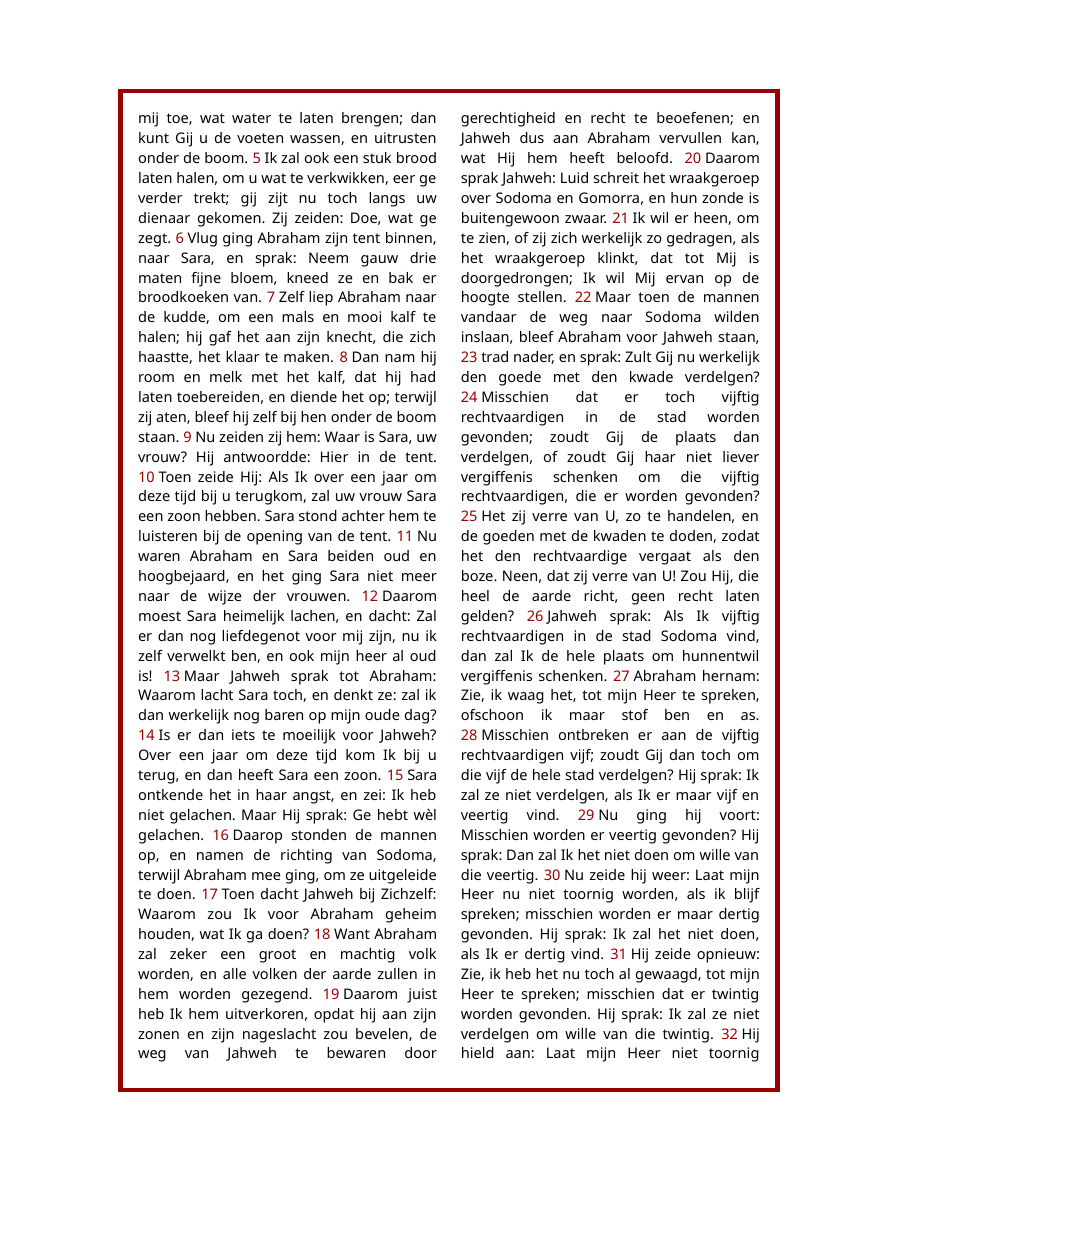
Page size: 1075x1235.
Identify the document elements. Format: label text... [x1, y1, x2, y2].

text gerechtigheid en recht te beoefenen; en Jahweh dus aan Abraham vervullen kan, wat Hij hem heeft beloofd. 20 Daarom sprak Jahweh: Luid schreit het wraakgeroep over Sodoma en Gomorra, en hun zonde is buitengewoon zwaar. 21 Ik wil er heen, om te zien, of zij zich werkelijk zo gedragen, als het wraakgeroep klinkt, dat tot Mij is doorgedrongen; Ik wil Mij ervan op de hoogte stellen. 22 Maar toen de mannen vandaar de weg naar Sodoma wilden inslaan, bleef Abraham voor Jahweh staan, 23 trad nader, en sprak: Zult Gij nu werkelijk den goede met den kwade verdelgen? 24 Misschien dat er toch vijftig rechtvaardigen in de stad worden gevonden; zoudt Gij de plaats dan verdelgen, of zoudt Gij haar niet liever vergiffenis schenken om die vijftig rechtvaardigen, die er worden gevonden? 25 Het zij verre van U, zo te handelen, en de goeden met de kwaden te doden, zodat het den rechtvaardige vergaat als den boze. Neen, dat zij verre van U! Zou Hij, die heel de aarde richt, geen recht laten gelden? 26 Jahweh sprak: Als Ik vijftig rechtvaardigen in de stad Sodoma vind, dan zal Ik de hele plaats om hunnentwil vergiffenis schenken. 27 Abraham hernam: Zie, ik waag het, tot mijn Heer te spreken, ofschoon ik maar stof ben en as. 28 Misschien ontbreken er aan de vijftig rechtvaardigen vijf; zoudt Gij dan toch om die vijf de hele stad verdelgen? Hij sprak: Ik zal ze niet verdelgen, als Ik er maar vijf en veertig vind. 29 Nu ging hij voort: Misschien worden er veertig gevonden? Hij sprak: Dan zal Ik het niet doen om wille van die veertig. 30 Nu zeide hij weer: Laat mijn Heer nu niet toornig worden, als ik blijf spreken; misschien worden er maar dertig gevonden. Hij sprak: Ik zal het niet doen, als Ik er dertig vind. 31 Hij zeide opnieuw: Zie, ik heb het nu toch al gewaagd, tot mijn Heer te spreken; misschien dat er twintig worden gevonden. Hij sprak: Ik zal ze niet verdelgen om wille van die twintig. 32 Hij hield aan: Laat mijn Heer niet toornig [461, 108, 760, 1063]
text mij toe, wat water te laten brengen; dan kunt Gij u de voeten wassen, en uitrusten onder de boom. 5 Ik zal ook een stuk brood laten halen, om u wat te verkwikken, eer ge verder trekt; gij zijt nu toch langs uw dienaar gekomen. Zij zeiden: Doe, wat ge zegt. 6 Vlug ging Abraham zijn tent binnen, naar Sara, en sprak: Neem gauw drie maten fijne bloem, kneed ze en bak er broodkoeken van. 7 Zelf liep Abraham naar de kudde, om een mals en mooi kalf te halen; hij gaf het aan zijn knecht, die zich haastte, het klaar te maken. 8 Dan nam hij room en melk met het kalf, dat hij had laten toebereiden, en diende het op; terwijl zij aten, bleef hij zelf bij hen onder de boom staan. 9 Nu zeiden zij hem: Waar is Sara, uw vrouw? Hij antwoordde: Hier in de tent. 10 Toen zeide Hij: Als Ik over een jaar om deze tijd bij u terugkom, zal uw vrouw Sara een zoon hebben. Sara stond achter hem te luisteren bij de opening van de tent. 11 Nu waren Abraham en Sara beiden oud en hoogbejaard, en het ging Sara niet meer naar de wijze der vrouwen. 12 Daarom moest Sara heimelijk lachen, en dacht: Zal er dan nog liefdegenot voor mij zijn, nu ik zelf verwelkt ben, en ook mijn heer al oud is! 13 Maar Jahweh sprak tot Abraham: Waarom lacht Sara toch, en denkt ze: zal ik dan werkelijk nog baren op mijn oude dag? 14 Is er dan iets te moeilijk voor Jahweh? Over een jaar om deze tijd kom Ik bij u terug, en dan heeft Sara een zoon. 15 Sara ontkende het in haar angst, en zei: Ik heb niet gelachen. Maar Hij sprak: Ge hebt wèl gelachen. 16 Daarop stonden de mannen op, en namen de richting van Sodoma, terwijl Abraham mee ging, om ze uitgeleide te doen. 17 Toen dacht Jahweh bij Zichzelf: Waarom zou Ik voor Abraham geheim houden, wat Ik ga doen? 18 Want Abraham zal zeker een groot en machtig volk worden, en alle volken der aarde zullen in hem worden gezegend. 19 Daarom juist heb Ik hem uitverkoren, opdat hij aan zijn zonen en zijn nageslacht zou bevelen, de weg van Jahweh te bewaren door [138, 108, 437, 1063]
